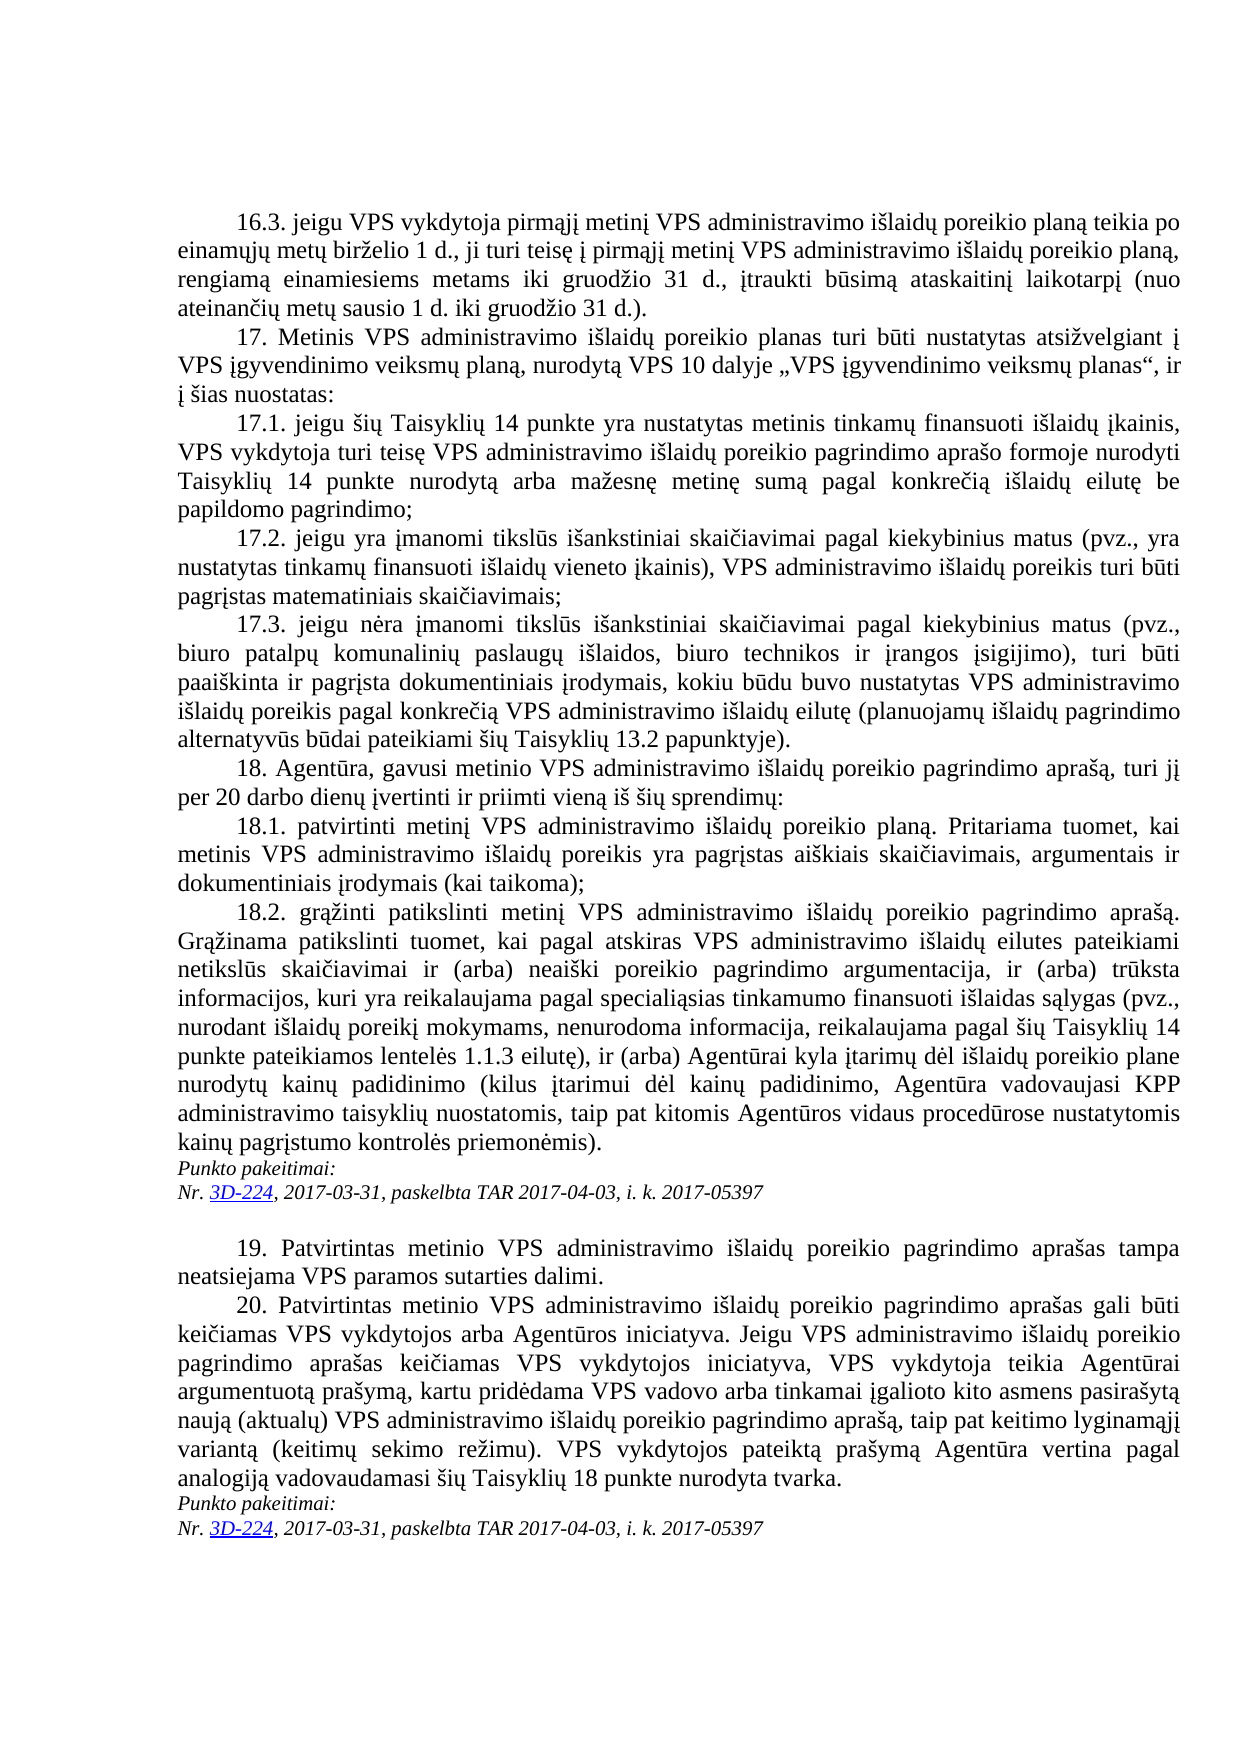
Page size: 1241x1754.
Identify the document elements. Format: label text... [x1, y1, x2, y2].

text Punkto pakeitimai: [177, 1156, 1181, 1180]
text 20. Patvirtintas metinio VPS administravimo išlaidų poreikio pagrindimo aprašas gali būti keičiamas VPS vykdytojos arba Agentūros iniciatyva. Jeigu VPS administravimo išlaidų poreikio pagrindimo aprašas keičiamas VPS vykdytojos iniciatyva, VPS vykdytoja teikia Agentūrai argumentuotą prašymą, kartu pridėdama VPS vadovo arba tinkamai įgalioto kito asmens pasirašytą naują (aktualų) VPS administravimo išlaidų poreikio pagrindimo aprašą, taip pat keitimo lyginamąjį variantą (keitimų sekimo režimu). VPS vykdytojos pateiktą prašymą Agentūra vertina pagal analogiją vadovaudamasi šių Taisyklių 18 punkte nurodyta tvarka. [177, 1290, 1181, 1491]
text 18.1. patvirtinti metinį VPS administravimo išlaidų poreikio planą. Pritariama tuomet, kai metinis VPS administravimo išlaidų poreikis yra pagrįstas aiškiais skaičiavimais, argumentais ir dokumentiniais įrodymais (kai taikoma); [177, 811, 1181, 897]
text 17.3. jeigu nėra įmanomi tikslūs išankstiniai skaičiavimai pagal kiekybinius matus (pvz., biuro patalpų komunalinių paslaugų išlaidos, biuro technikos ir įrangos įsigijimo), turi būti paaiškinta ir pagrįsta dokumentiniais įrodymais, kokiu būdu buvo nustatytas VPS administravimo išlaidų poreikis pagal konkrečią VPS administravimo išlaidų eilutę (planuojamų išlaidų pagrindimo alternatyvūs būdai pateikiami šių Taisyklių 13.2 papunktyje). [177, 609, 1181, 753]
text Nr. 3D-224, 2017-03-31, paskelbta TAR 2017-04-03, i. k. 2017-05397 [177, 1180, 1181, 1204]
text 17.2. jeigu yra įmanomi tikslūs išankstiniai skaičiavimai pagal kiekybinius matus (pvz., yra nustatytas tinkamų finansuoti išlaidų vieneto įkainis), VPS administravimo išlaidų poreikis turi būti pagrįstas matematiniais skaičiavimais; [177, 523, 1181, 609]
text 18. Agentūra, gavusi metinio VPS administravimo išlaidų poreikio pagrindimo aprašą, turi jį per 20 darbo dienų įvertinti ir priimti vieną iš šių sprendimų: [177, 753, 1181, 811]
text 17.1. jeigu šių Taisyklių 14 punkte yra nustatytas metinis tinkamų finansuoti išlaidų įkainis, VPS vykdytoja turi teisę VPS administravimo išlaidų poreikio pagrindimo aprašo formoje nurodyti Taisyklių 14 punkte nurodytą arba mažesnę metinę sumą pagal konkrečią išlaidų eilutę be papildomo pagrindimo; [177, 408, 1181, 523]
text 17. Metinis VPS administravimo išlaidų poreikio planas turi būti nustatytas atsižvelgiant į VPS įgyvendinimo veiksmų planą, nurodytą VPS 10 dalyje „VPS įgyvendinimo veiksmų planas“, ir į šias nuostatas: [177, 322, 1181, 408]
text 19. Patvirtintas metinio VPS administravimo išlaidų poreikio pagrindimo aprašas tampa neatsiejama VPS paramos sutarties dalimi. [177, 1233, 1181, 1290]
text 18.2. grąžinti patikslinti metinį VPS administravimo išlaidų poreikio pagrindimo aprašą. Grąžinama patikslinti tuomet, kai pagal atskiras VPS administravimo išlaidų eilutes pateikiami netikslūs skaičiavimai ir (arba) neaiški poreikio pagrindimo argumentacija, ir (arba) trūksta informacijos, kuri yra reikalaujama pagal specialiąsias tinkamumo finansuoti išlaidas sąlygas (pvz., nurodant išlaidų poreikį mokymams, nenurodoma informacija, reikalaujama pagal šių Taisyklių 14 punkte pateikiamos lentelės 1.1.3 eilutę), ir (arba) Agentūrai kyla įtarimų dėl išlaidų poreikio plane nurodytų kainų padidinimo (kilus įtarimui dėl kainų padidinimo, Agentūra vadovaujasi KPP administravimo taisyklių nuostatomis, taip pat kitomis Agentūros vidaus procedūrose nustatytomis kainų pagrįstumo kontrolės priemonėmis). [177, 897, 1181, 1156]
text 16.3. jeigu VPS vykdytoja pirmąjį metinį VPS administravimo išlaidų poreikio planą teikia po einamųjų metų birželio 1 d., ji turi teisę į pirmąjį metinį VPS administravimo išlaidų poreikio planą, rengiamą einamiesiems metams iki gruodžio 31 d., įtraukti būsimą ataskaitinį laikotarpį (nuo ateinančių metų sausio 1 d. iki gruodžio 31 d.). [177, 207, 1181, 322]
text Punkto pakeitimai: [177, 1491, 1181, 1515]
text Nr. 3D-224, 2017-03-31, paskelbta TAR 2017-04-03, i. k. 2017-05397 [177, 1515, 1181, 1539]
